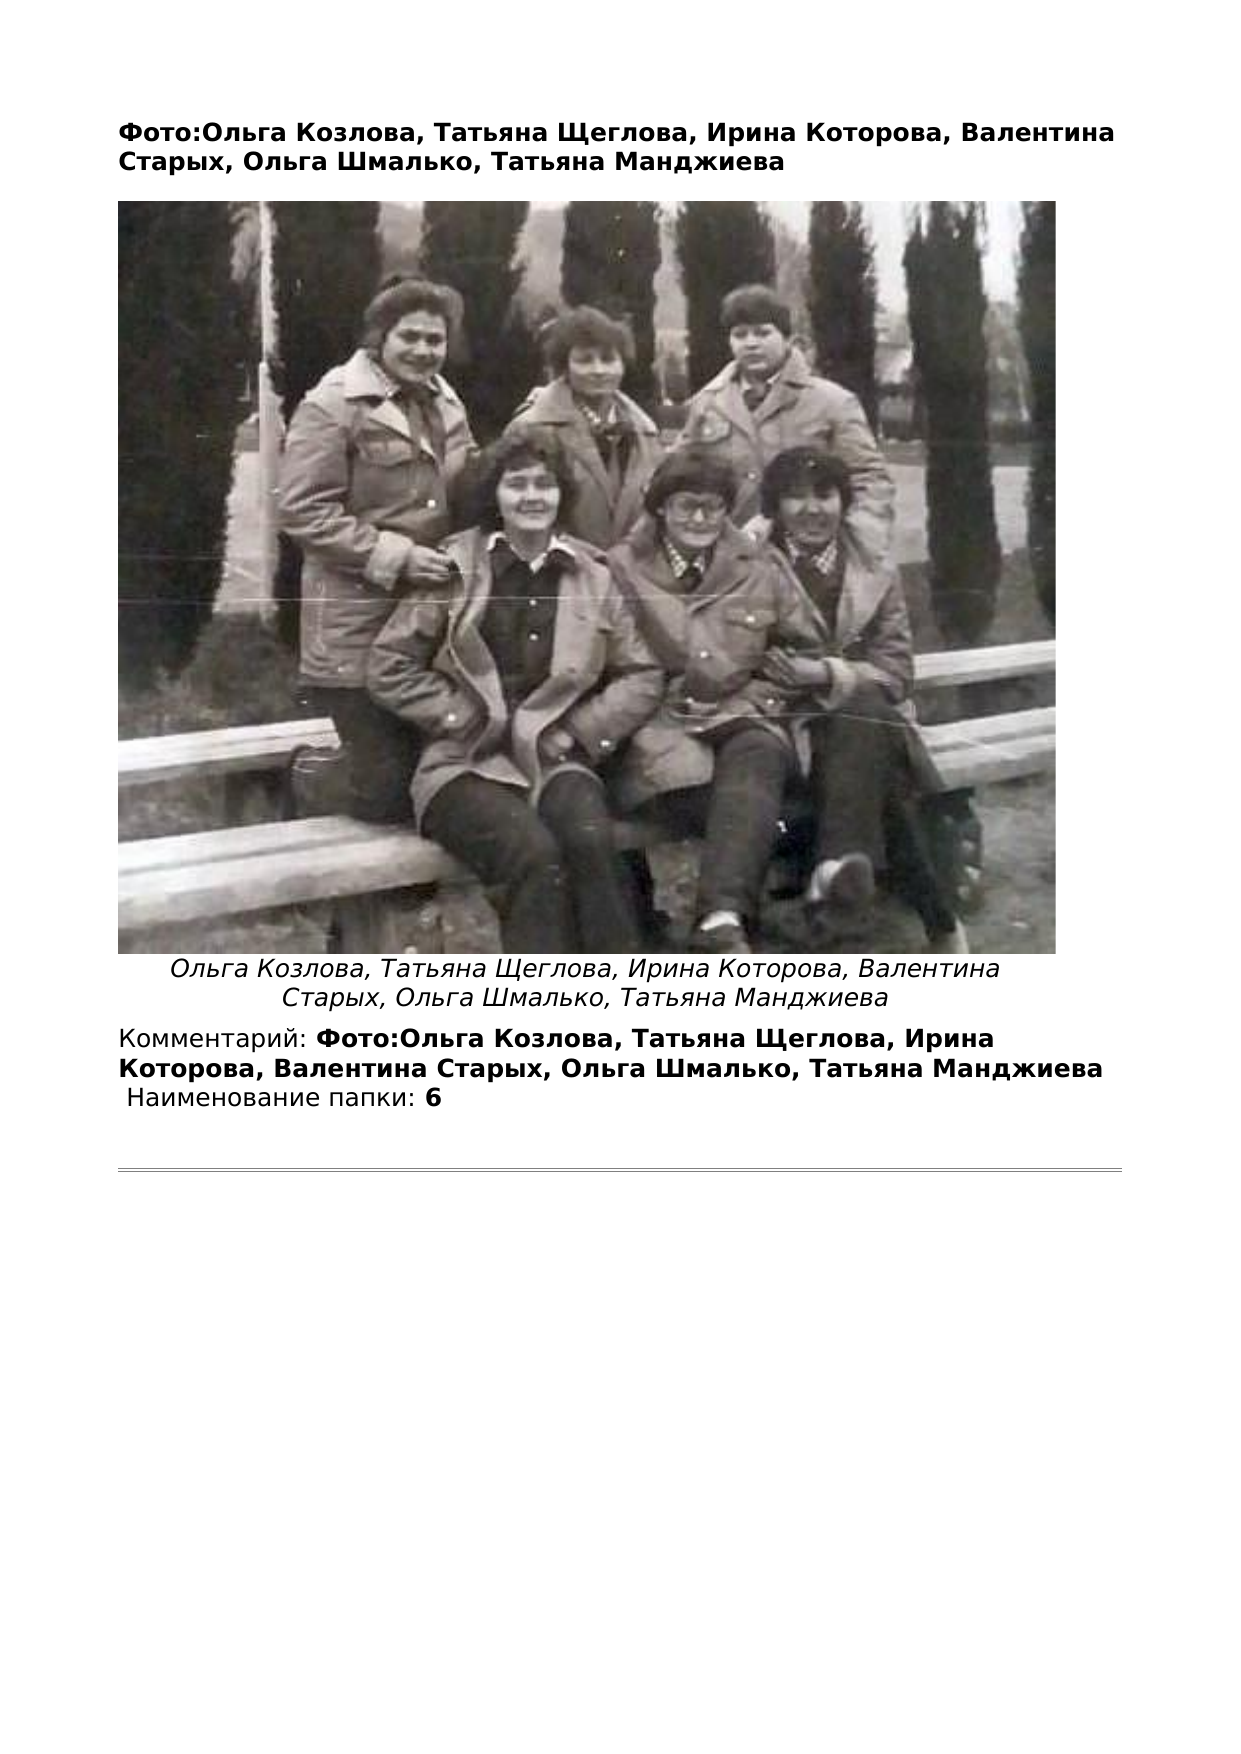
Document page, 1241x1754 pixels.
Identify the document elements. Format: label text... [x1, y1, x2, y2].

subtitle Фото:Ольга Козлова, Татьяна Щеглова, Ирина Которова, Валентина Старых, Ольга Шмалько, Татьяна Манджиева [118, 118, 1122, 176]
text Комментарий: Фото:Ольга Козлова, Татьяна Щеглова, Ирина Которова, Валентина Старых, Ольга Шмалько, Татьяна Манджиева Наименование папки: 6 [118, 1025, 1122, 1141]
text Ольга Козлова, Татьяна Щеглова, Ирина Которова, Валентина Старых, Ольга Шмалько, Татьяна Манджиева [118, 954, 1056, 1012]
picture [118, 201, 1056, 954]
